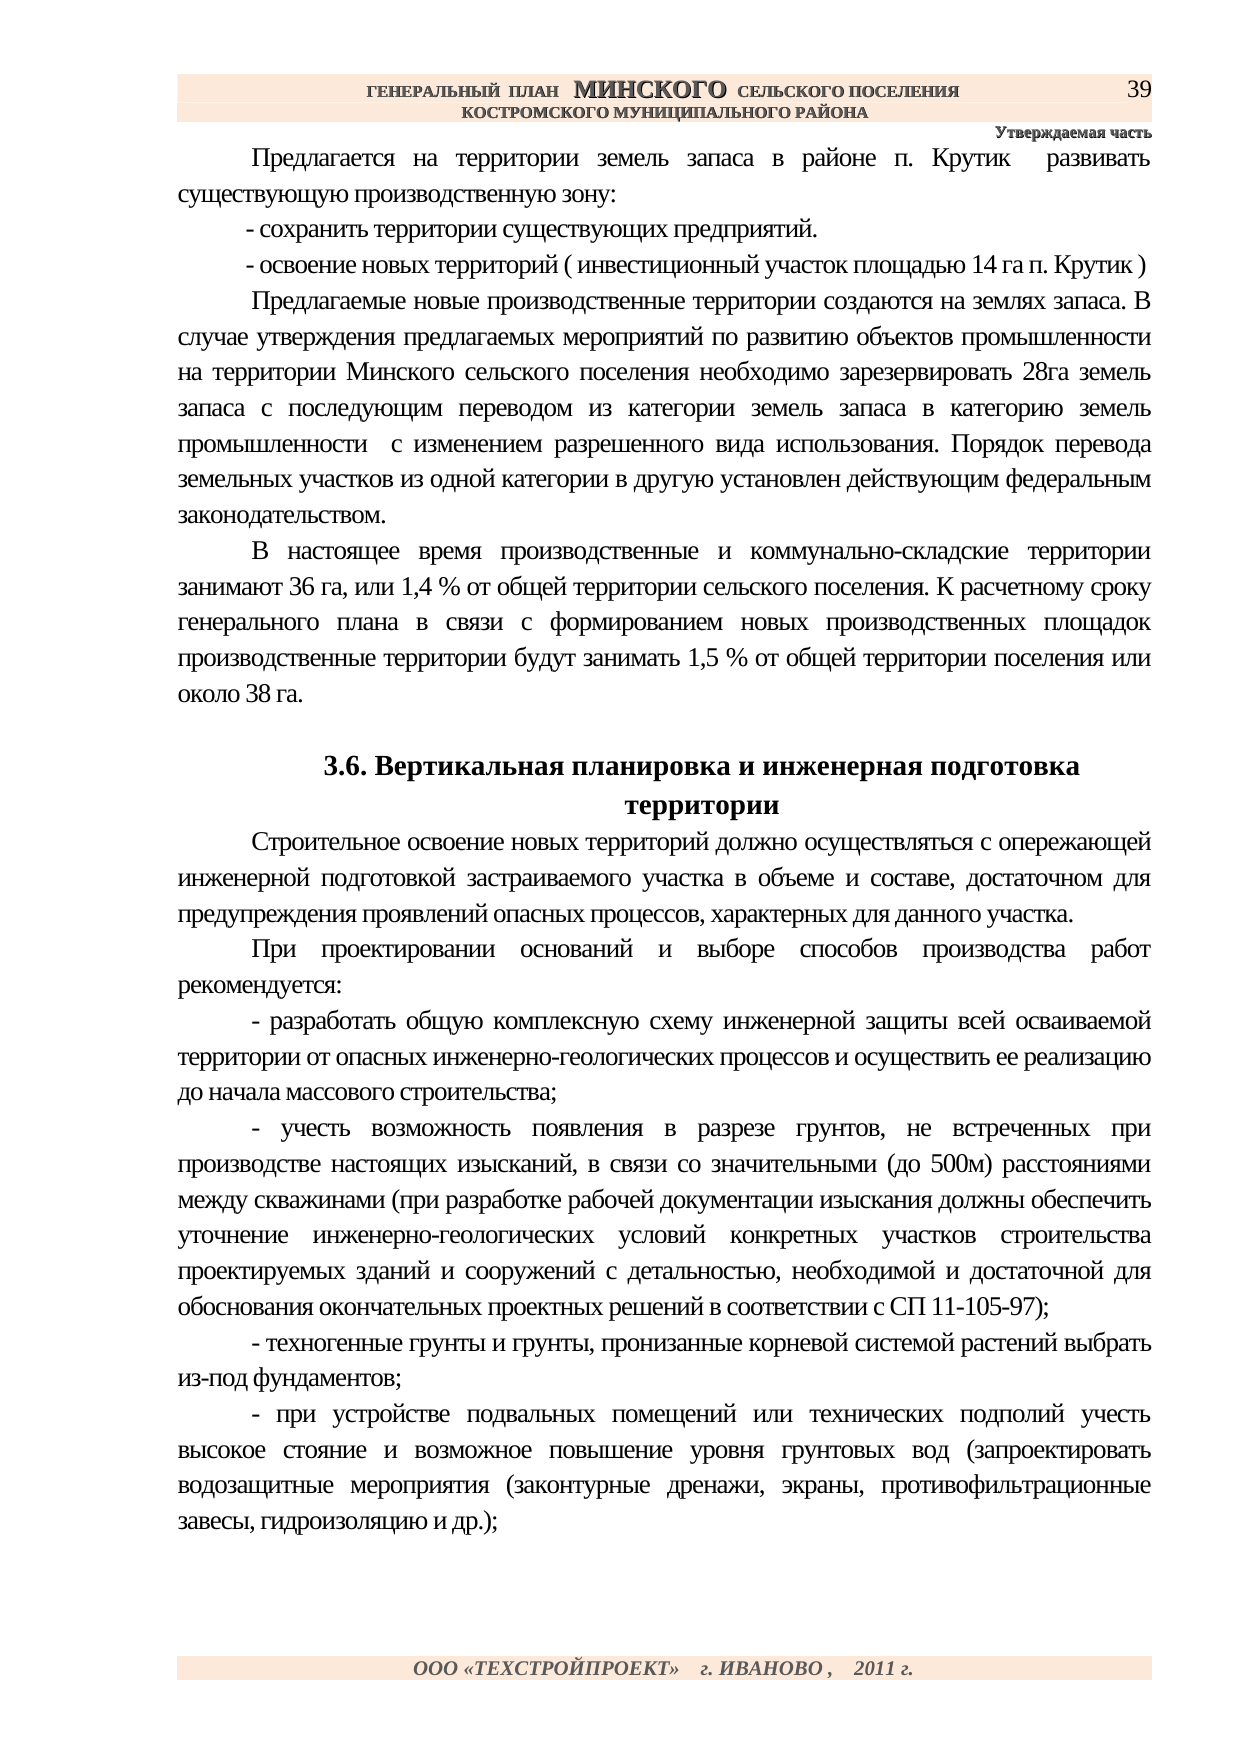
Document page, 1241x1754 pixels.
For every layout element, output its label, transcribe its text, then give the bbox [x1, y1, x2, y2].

text При проектировании оснований и выборе способов производства работ рекомендуется: [177, 933, 1152, 999]
text В настоящее время производственные и коммунально-складские территории занимают 36 га, или 1,4 % от общей территории сельского поселения. К расчетному сроку генерального плана в связи с формированием новых производственных площадок производственные территории будут занимать 1,5 % от общей территории поселения или около 38 га. [177, 534, 1152, 708]
text - освоение новых территорий ( инвестиционный участок площадью 14 га п. Крутик ) [177, 248, 1152, 279]
text - сохранить территории существующих предприятий. [177, 212, 1152, 243]
text - разработать общую комплексную схему инженерной защиты всей осваиваемой территории от опасных инженерно-геологических процессов и осуществить ее реализацию до начала массового строительства; [177, 1004, 1152, 1107]
text - техногенные грунты и грунты, пронизанные корневой системой растений выбрать из-под фундаментов; [177, 1326, 1152, 1392]
subtitle 3.6. Вертикальная планировка и инженерная подготовка территории [252, 748, 1152, 820]
text Предлагаемые новые производственные территории создаются на землях запаса. В случае утверждения предлагаемых мероприятий по развитию объектов промышленности на территории Минского сельского поселения необходимо зарезервировать 28га земель запаса с последующим переводом из категории земель запаса в категорию земель промышленности с изменением разрешенного вида использования. Порядок перевода земельных участков из одной категории в другую установлен действующим федеральным законодательством. [177, 284, 1152, 529]
text Строительное освоение новых территорий должно осуществляться с опережающей инженерной подготовкой застраиваемого участка в объеме и составе, достаточном для предупреждения проявлений опасных процессов, характерных для данного участка. [177, 825, 1152, 928]
text - при устройстве подвальных помещений или технических подполий учесть высокое стояние и возможное повышение уровня грунтовых вод (запроектировать водозащитные мероприятия (законтурные дренажи, экраны, противофильтрационные завесы, гидроизоляцию и др.); [177, 1397, 1152, 1535]
text - учесть возможность появления в разрезе грунтов, не встреченных при производстве настоящих изысканий, в связи со значительными (до 500м) расстояниями между скважинами (при разработке рабочей документации изыскания должны обеспечить уточнение инженерно-геологических условий конкретных участков строительства проектируемых зданий и сооружений с детальностью, необходимой и достаточной для обоснования окончательных проектных решений в соответствии с СП 11-105-97); [177, 1111, 1152, 1321]
text Предлагается на территории земель запаса в районе п. Крутик развивать существующую производственную зону: [177, 141, 1152, 208]
